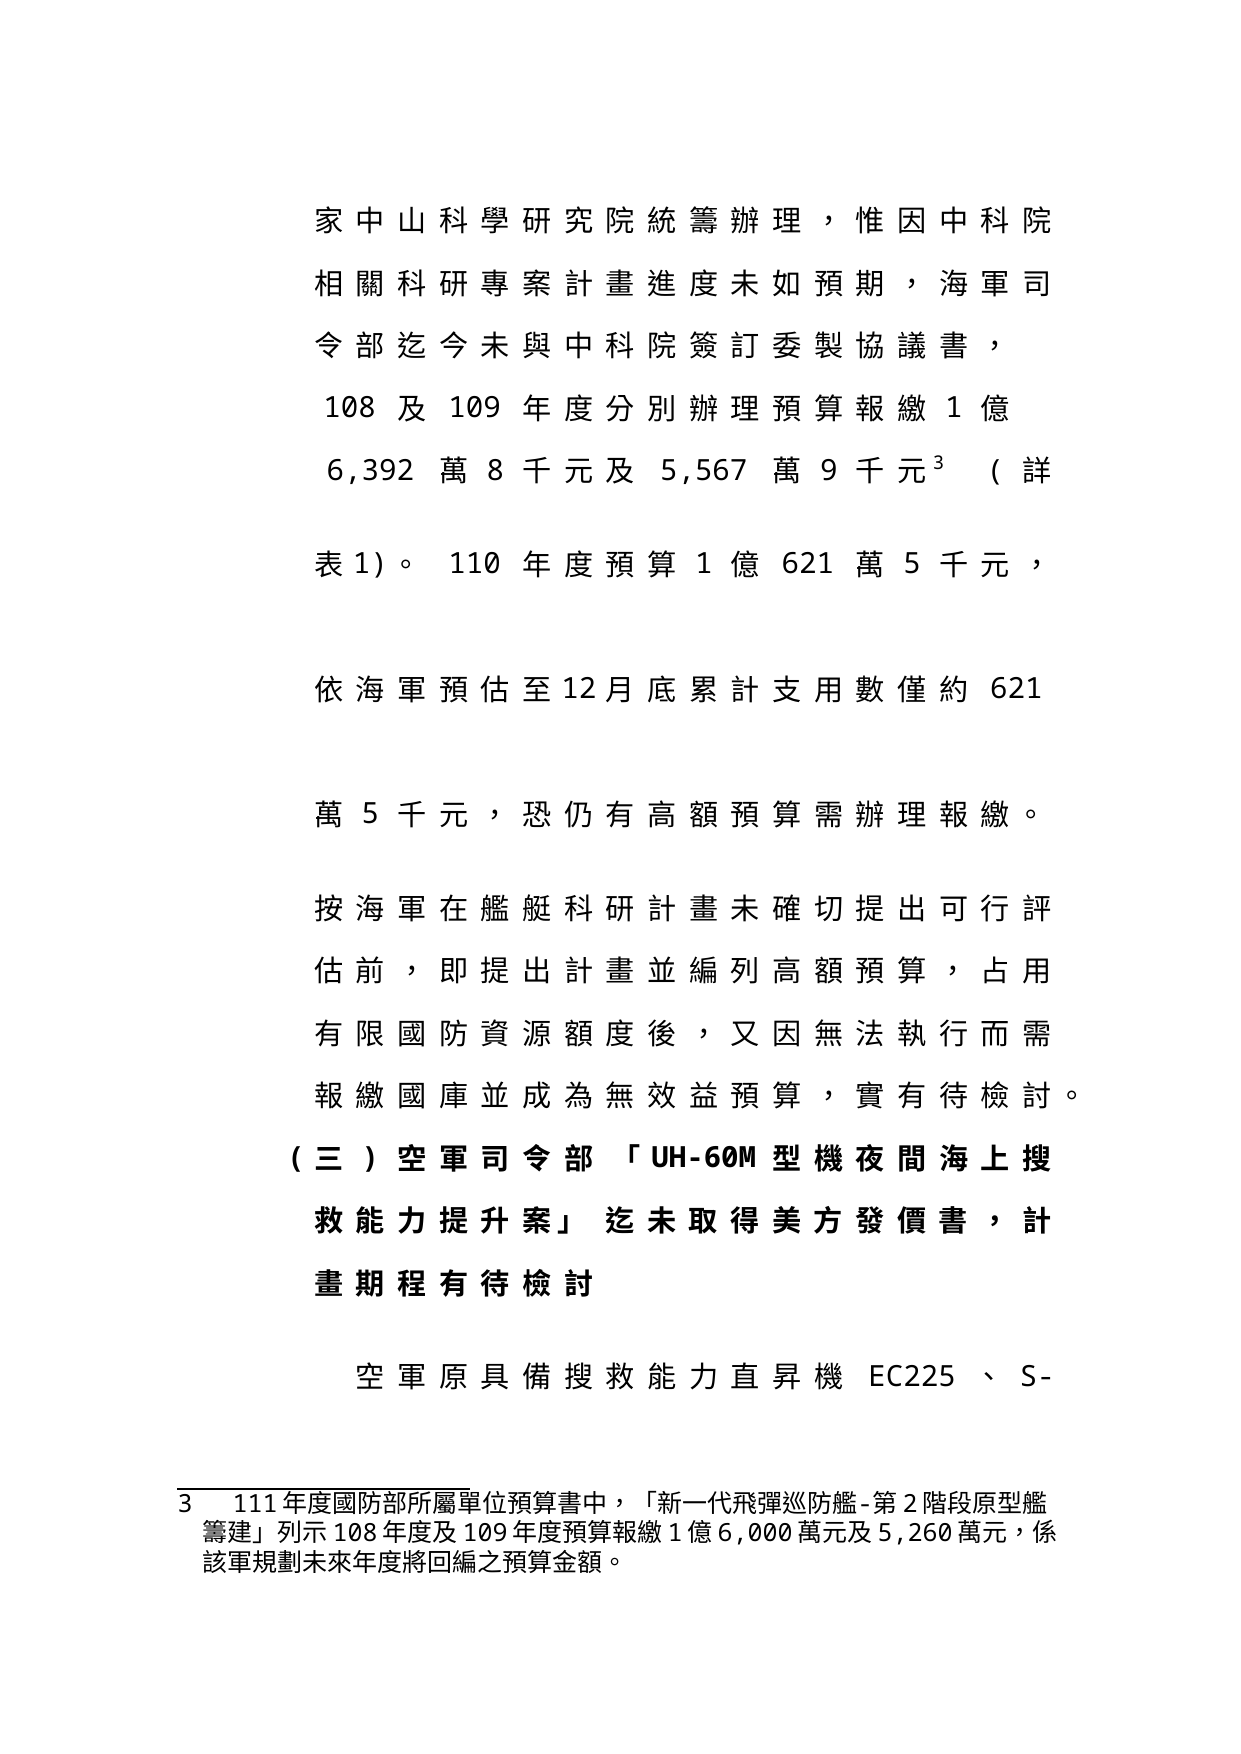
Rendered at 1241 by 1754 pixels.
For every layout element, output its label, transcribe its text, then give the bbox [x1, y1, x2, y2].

text 空軍原具備搜救能力直昇機EC225、S-70C-1/1A及S-70C-6型機19架，其中S-70C-1/1A型機13架因機齡老舊及組件消失性商源等因素，已於108年5月全數汰除，並以陸軍移撥之15架UH-60M型機代替，惟因該型機夜間(海)搜能力不足，有為其辦理構改俾提升搜救能力之迫切性，空軍爰於109年度提出「UH-60M型機夜間海上搜救能力提升案」，總經費19億6,251萬元，期程109-112年。依空軍提供截至110年8月底之辦理進度略以，因美方粗估報價高於原編預算，且部分構改品項為消失性商源，已請美方重新提列符合預算可行方案，109年度預算報繳9,898萬9千元(同表1)，並預估可於112年取得發價書。揆本案空軍自陳有其辦理之迫切性，惟109年度編列預算卻近乎全數報繳、110年度未編列預算、111年度雖僅編列採購作業費，已顯其建案事前可行性評估之未臻周全，有待檢討改進。此外，空軍預估可於112年取得發價書，已為該計畫期程(109-112年)之屆期年度，亦顯難按原訂期程籌獲所需裝備。 [271, 1302, 1058, 1427]
text 111年度國防部所屬單位預算書中，「新一代飛彈巡防艦-第2階段原型艦籌建」列示108年度及109年度預算報繳1億6,000萬元及5,260萬元，係該軍規劃未來年度將回編之預算金額。 [177, 1489, 1063, 1577]
text 為負責台海偵防、外島運補護航、維護海上交通線安全、支援戰訓及執行護魚等任務，海軍司令部「新一代飛彈巡防艦-第2階段原型艦籌建」計畫於107年8月29日經國防部核定，總經費245億4,916萬2千元，納入108-115年度編列預算。揆本案海軍司令部規劃將全案委由國家中山科學研究院統籌辦理，惟因中科院相關科研專案計畫進度未如預期，海軍司令部迄今未與中科院簽訂委製協議書，108及109年度分別辦理預算報繳1億6,392萬8千元及5,567萬9千元(詳表1)。110年度預算1億621萬5千元，依海軍預估至12月底累計支用數僅約621萬5千元，恐仍有高額預算需辦理報繳。按海軍在艦艇科研計畫未確切提出可行評估前，即提出計畫並編列高額預算，占用有限國防資源額度後，又因無法執行而需報繳國庫並成為無效益預算，實有待檢討。 [271, 177, 1058, 1115]
text (三)空軍司令部「UH-60M型機夜間海上搜救能力提升案」迄未取得美方發價書，計畫期程有待檢討 [242, 1115, 1058, 1302]
